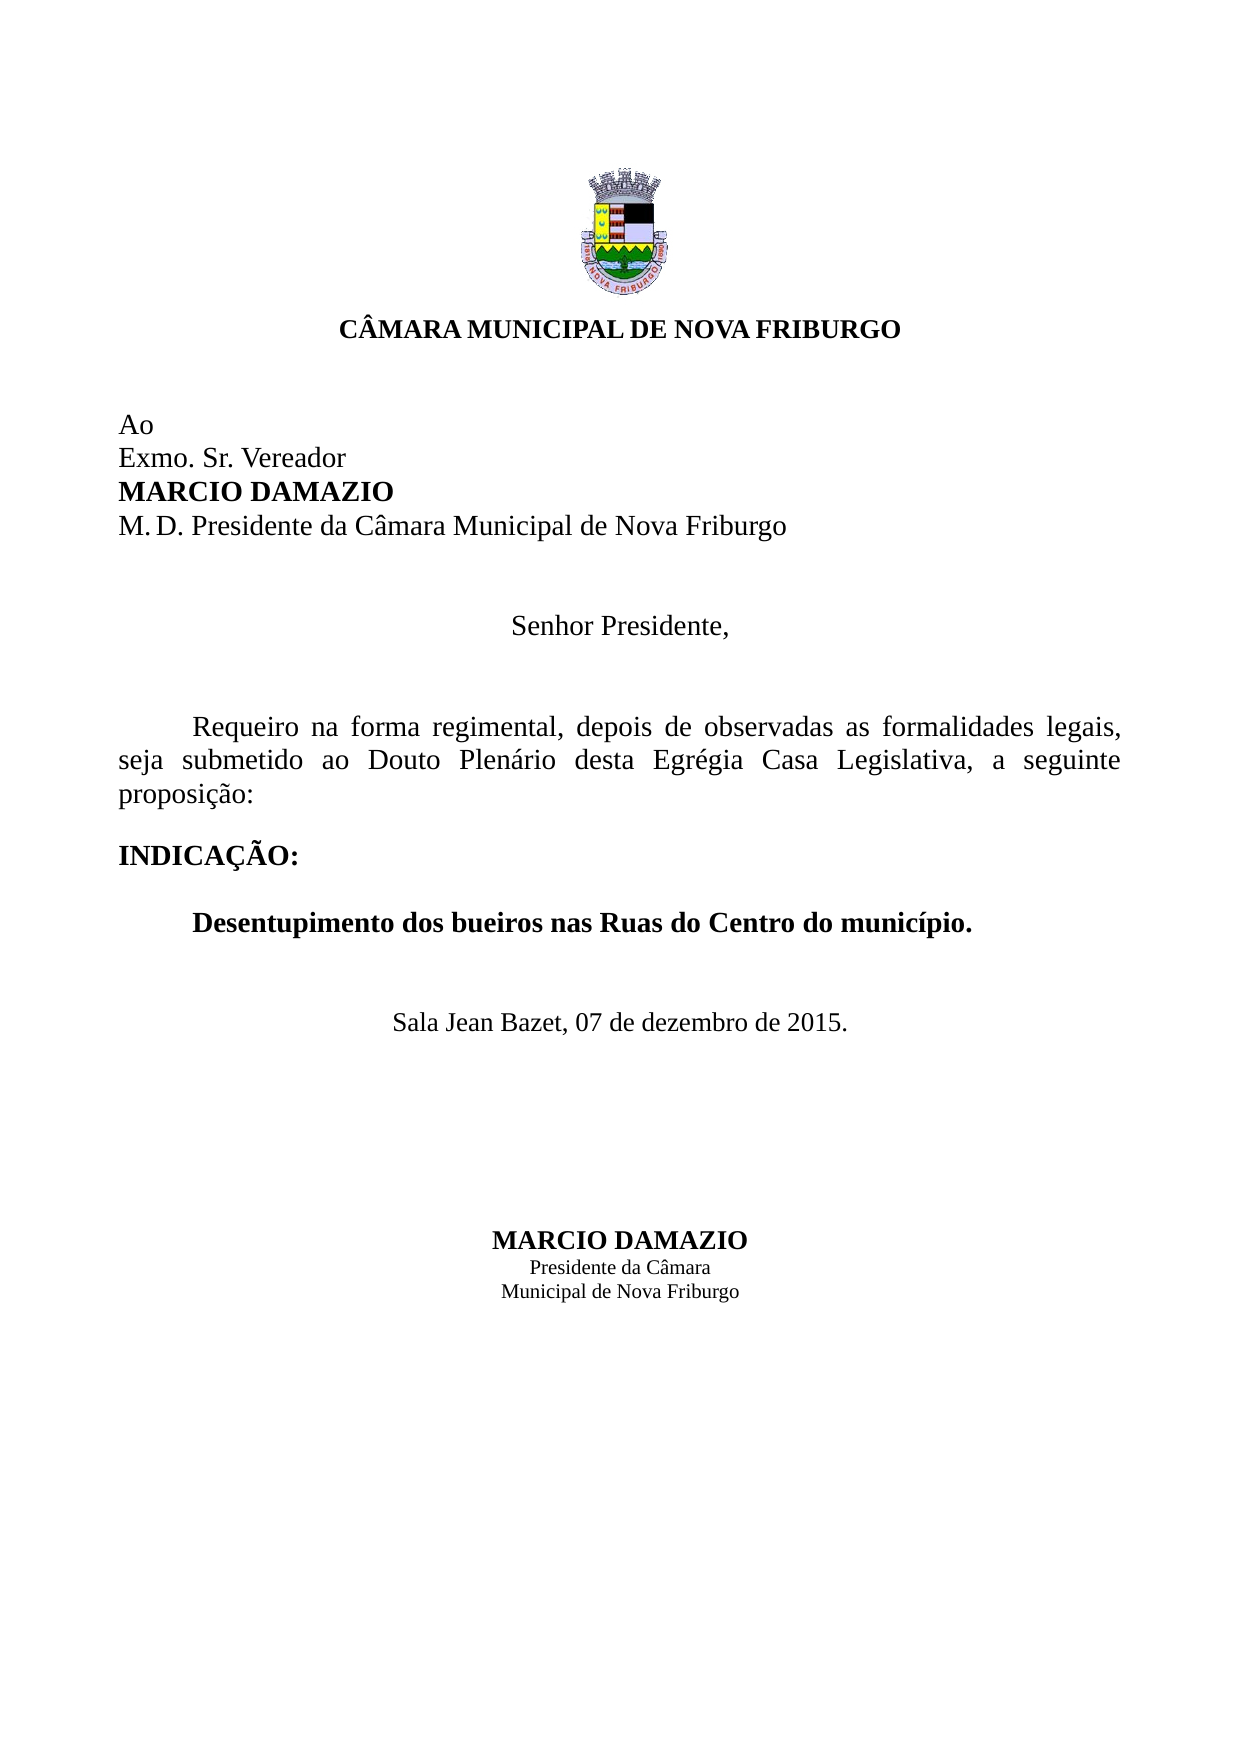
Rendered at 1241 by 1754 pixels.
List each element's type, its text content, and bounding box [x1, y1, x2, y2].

list D. Presidente da Câmara Municipal de Nova Friburgo [118, 508, 1122, 541]
text MARCIO DAMAZIO [118, 1224, 1122, 1255]
text CÂMARA MUNICIPAL DE NOVA FRIBURGO [118, 313, 1122, 344]
text MARCIO DAMAZIO [118, 474, 1122, 508]
text Senhor Presidente, [118, 608, 1122, 642]
text Municipal de Nova Friburgo [118, 1279, 1122, 1303]
text Presidente da Câmara [118, 1255, 1122, 1279]
picture [566, 156, 674, 305]
text Ao [118, 407, 1122, 441]
text INDICAÇÃO: [118, 838, 1122, 872]
text Desentupimento dos bueiros nas Ruas do Centro do município. [118, 905, 1122, 939]
text Exmo. Sr. Vereador [118, 441, 1122, 474]
text Requeiro na forma regimental, depois de observadas as formalidades legais, seja submetido ao Douto Plenário desta Egrégia Casa Legislativa, a seguinte proposição: [118, 709, 1122, 809]
text Sala Jean Bazet, 07 de dezembro de 2015. [118, 1006, 1122, 1037]
